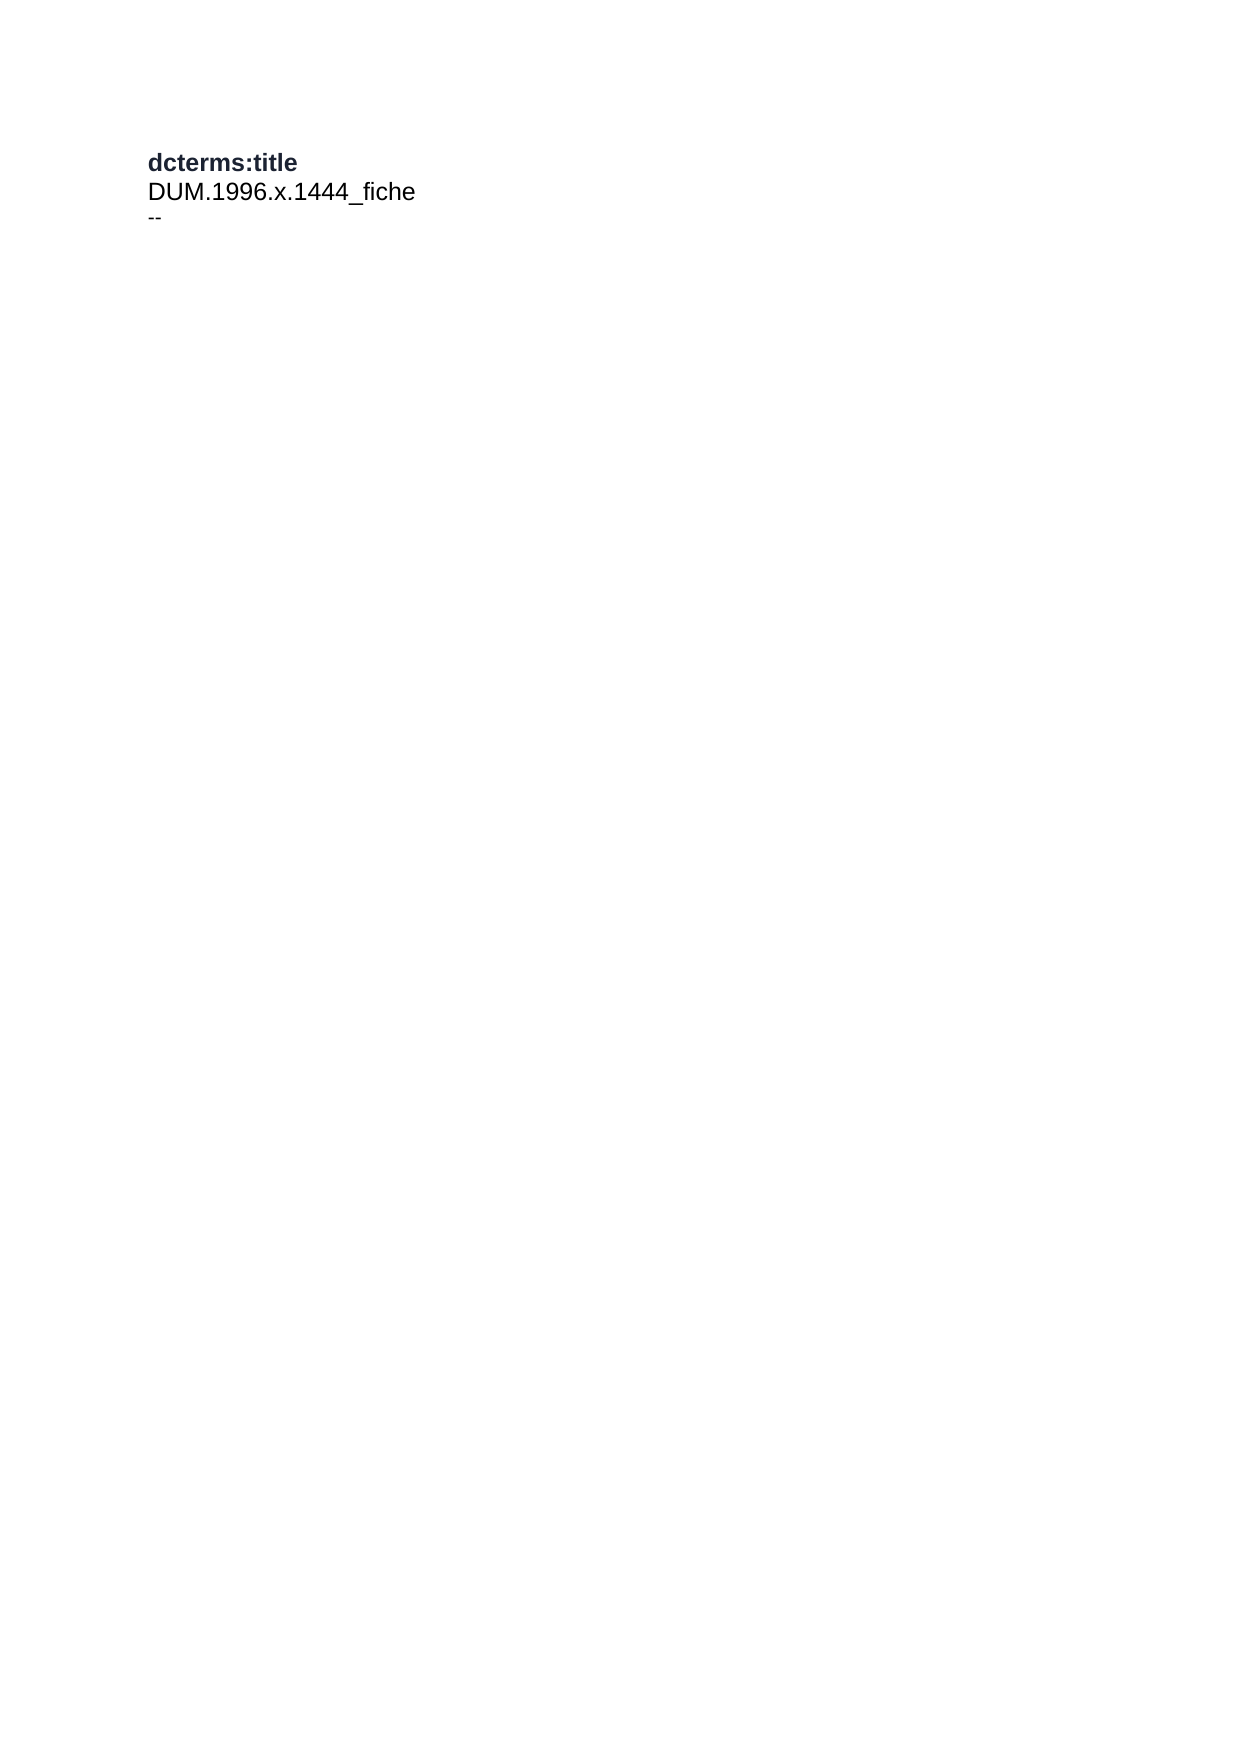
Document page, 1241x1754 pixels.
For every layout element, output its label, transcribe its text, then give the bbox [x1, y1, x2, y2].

text -- [148, 205, 1092, 229]
text dcterms:title [148, 148, 1092, 176]
text DUM.1996.x.1444_fiche [148, 176, 1092, 205]
